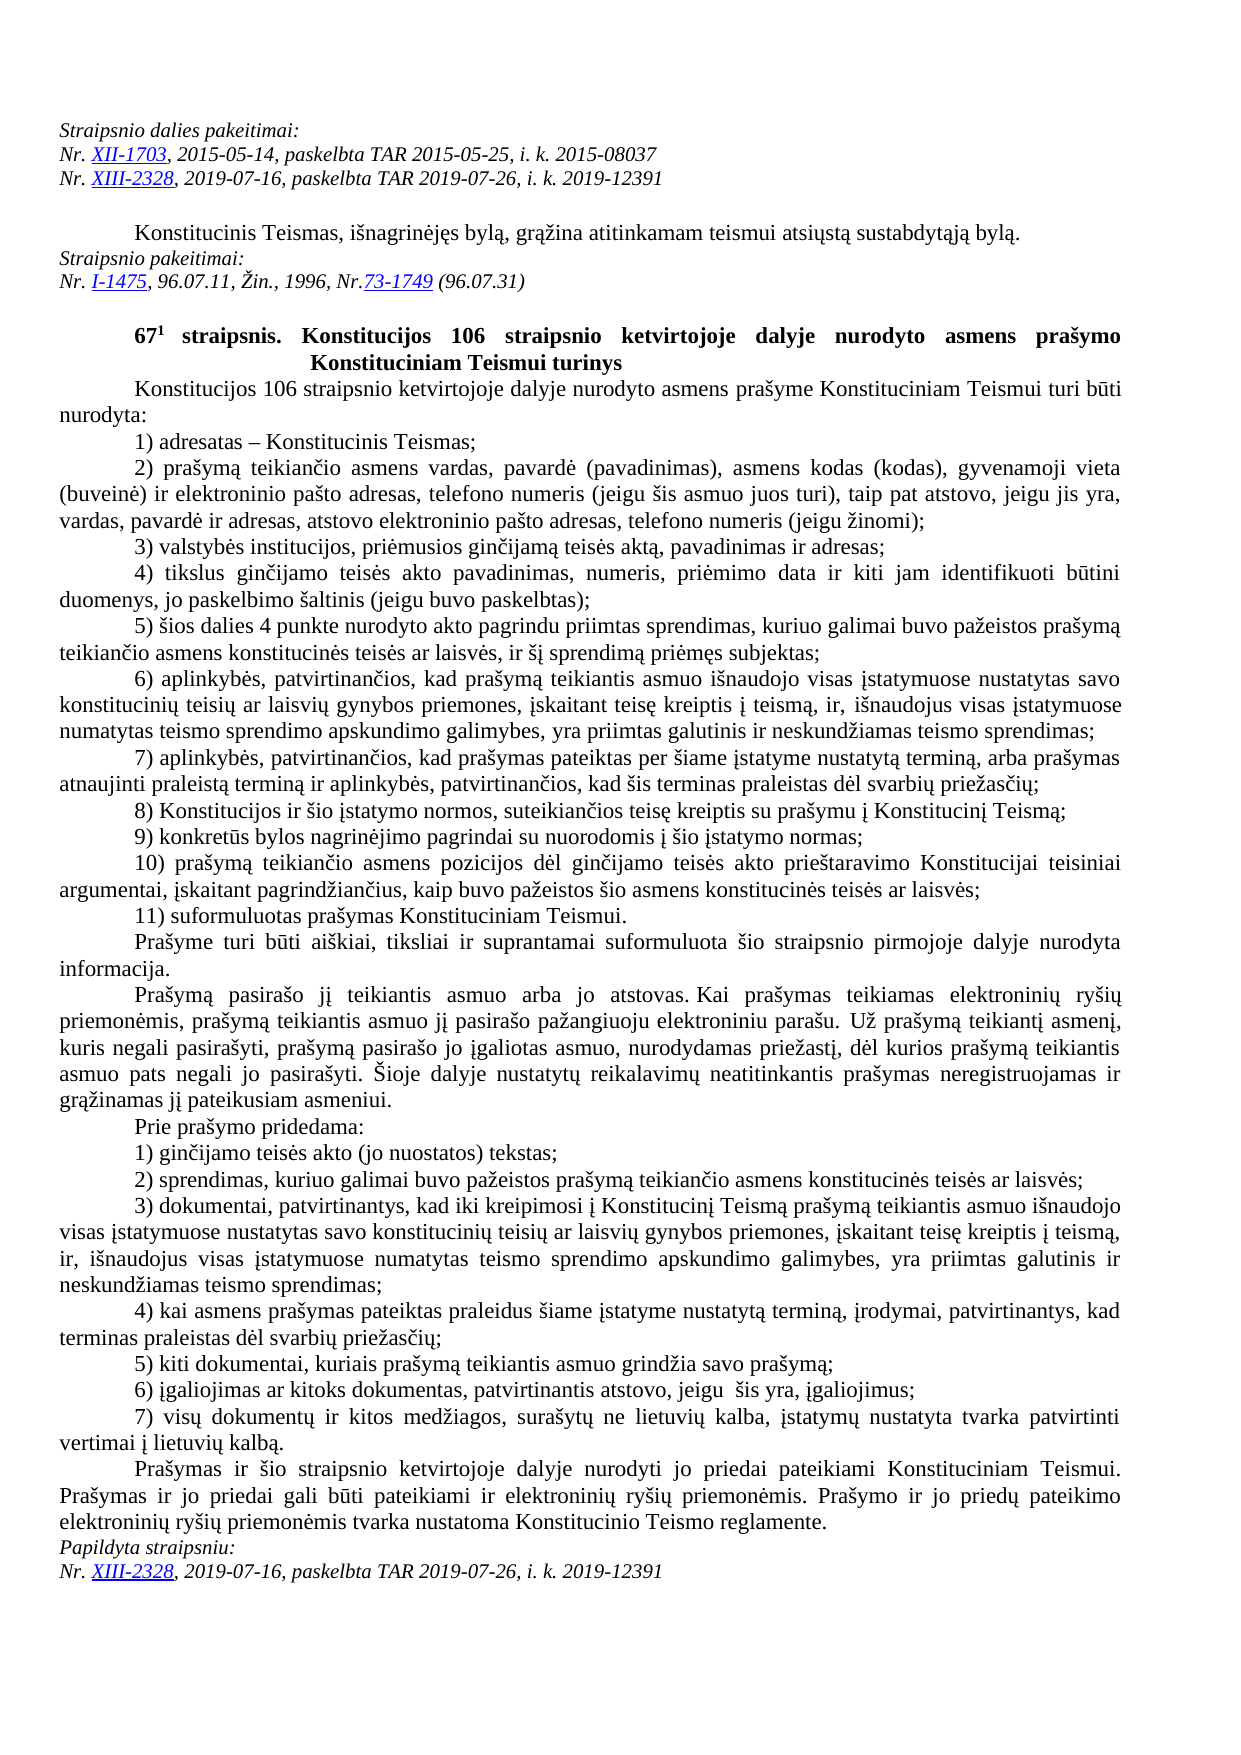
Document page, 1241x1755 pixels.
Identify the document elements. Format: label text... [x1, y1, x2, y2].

text Straipsnio dalies pakeitimai: [59, 118, 1122, 142]
text 8) Konstitucijos ir šio įstatymo normos, suteikiančios teisę kreiptis su prašymu į Konstitucinį Teismą; [59, 797, 1122, 823]
text 671 straipsnis. Konstitucijos 106 straipsnio ketvirtojoje dalyje nurodyto asmens prašymo Konstituciniam Teismui turinys [134, 322, 1122, 375]
text 2) prašymą teikiančio asmens vardas, pavardė (pavadinimas), asmens kodas (kodas), gyvenamoji vieta (buveinė) ir elektroninio pašto adresas, telefono numeris (jeigu šis asmuo juos turi), taip pat atstovo, jeigu jis yra, vardas, pavardė ir adresas, atstovo elektroninio pašto adresas, telefono numeris (jeigu žinomi); [59, 454, 1122, 533]
text 3) valstybės institucijos, priėmusios ginčijamą teisės aktą, pavadinimas ir adresas; [59, 533, 1122, 559]
text 5) kiti dokumentai, kuriais prašymą teikiantis asmuo grindžia savo prašymą; [59, 1350, 1122, 1376]
text 5) šios dalies 4 punkte nurodyto akto pagrindu priimtas sprendimas, kuriuo galimai buvo pažeistos prašymą teikiančio asmens konstitucinės teisės ar laisvės, ir šį sprendimą priėmęs subjektas; [59, 612, 1122, 665]
text 11) suformuluotas prašymas Konstituciniam Teismui. [59, 902, 1122, 928]
text 1) ginčijamo teisės akto (jo nuostatos) tekstas; [59, 1139, 1122, 1166]
text 2) sprendimas, kuriuo galimai buvo pažeistos prašymą teikiančio asmens konstitucinės teisės ar laisvės; [59, 1166, 1122, 1192]
text 4) kai asmens prašymas pateiktas praleidus šiame įstatyme nustatytą terminą, įrodymai, patvirtinantys, kad terminas praleistas dėl svarbių priežasčių; [59, 1297, 1122, 1350]
text Straipsnio pakeitimai: [59, 245, 1122, 269]
text Konstitucinis Teismas, išnagrinėjęs bylą, grąžina atitinkamam teismui atsiųstą sustabdytąją bylą. [59, 219, 1122, 245]
text 6) aplinkybės, patvirtinančios, kad prašymą teikiantis asmuo išnaudojo visas įstatymuose nustatytas savo konstitucinių teisių ar laisvių gynybos priemones, įskaitant teisę kreiptis į teismą, ir, išnaudojus visas įstatymuose numatytas teismo sprendimo apskundimo galimybes, yra priimtas galutinis ir neskundžiamas teismo sprendimas; [59, 665, 1122, 744]
text 10) prašymą teikiančio asmens pozicijos dėl ginčijamo teisės akto prieštaravimo Konstitucijai teisiniai argumentai, įskaitant pagrindžiančius, kaip buvo pažeistos šio asmens konstitucinės teisės ar laisvės; [59, 849, 1122, 902]
text Konstitucijos 106 straipsnio ketvirtojoje dalyje nurodyto asmens prašyme Konstituciniam Teismui turi būti nurodyta: [59, 375, 1122, 428]
text Prašyme turi būti aiškiai, tiksliai ir suprantamai suformuluota šio straipsnio pirmojoje dalyje nurodyta informacija. [59, 928, 1122, 981]
text Prašymas ir šio straipsnio ketvirtojoje dalyje nurodyti jo priedai pateikiami Konstituciniam Teismui. Prašymas ir jo priedai gali būti pateikiami ir elektroninių ryšių priemonėmis. Prašymo ir jo priedų pateikimo elektroninių ryšių priemonėmis tvarka nustatoma Konstitucinio Teismo reglamente. [59, 1456, 1122, 1534]
text 4) tikslus ginčijamo teisės akto pavadinimas, numeris, priėmimo data ir kiti jam identifikuoti būtini duomenys, jo paskelbimo šaltinis (jeigu buvo paskelbtas); [59, 559, 1122, 612]
text Papildyta straipsniu: [59, 1534, 1122, 1559]
text Nr. XII-1703, 2015-05-14, paskelbta TAR 2015-05-25, i. k. 2015-08037 [59, 142, 1122, 166]
text Nr. XIII-2328, 2019-07-16, paskelbta TAR 2019-07-26, i. k. 2019-12391 [59, 1559, 1122, 1583]
text Nr. XIII-2328, 2019-07-16, paskelbta TAR 2019-07-26, i. k. 2019-12391 [59, 166, 1122, 190]
text 7) visų dokumentų ir kitos medžiagos, surašytų ne lietuvių kalba, įstatymų nustatyta tvarka patvirtinti vertimai į lietuvių kalbą. [59, 1403, 1122, 1456]
text 6) įgaliojimas ar kitoks dokumentas, patvirtinantis atstovo, jeigu šis yra, įgaliojimus; [59, 1376, 1122, 1403]
text 1) adresatas – Konstitucinis Teismas; [59, 428, 1122, 454]
text Prašymą pasirašo jį teikiantis asmuo arba jo atstovas. Kai prašymas teikiamas elektroninių ryšių priemonėmis, prašymą teikiantis asmuo jį pasirašo pažangiuoju elektroniniu parašu. Už prašymą teikiantį asmenį, kuris negali pasirašyti, prašymą pasirašo jo įgaliotas asmuo, nurodydamas priežastį, dėl kurios prašymą teikiantis asmuo pats negali jo pasirašyti. Šioje dalyje nustatytų reikalavimų neatitinkantis prašymas neregistruojamas ir grąžinamas jį pateikusiam asmeniui. [59, 981, 1122, 1113]
text Nr. I-1475, 96.07.11, Žin., 1996, Nr.73-1749 (96.07.31) [59, 269, 1122, 293]
text 7) aplinkybės, patvirtinančios, kad prašymas pateiktas per šiame įstatyme nustatytą terminą, arba prašymas atnaujinti praleistą terminą ir aplinkybės, patvirtinančios, kad šis terminas praleistas dėl svarbių priežasčių; [59, 744, 1122, 797]
text 9) konkretūs bylos nagrinėjimo pagrindai su nuorodomis į šio įstatymo normas; [59, 823, 1122, 849]
text Prie prašymo pridedama: [59, 1113, 1122, 1139]
text 3) dokumentai, patvirtinantys, kad iki kreipimosi į Konstitucinį Teismą prašymą teikiantis asmuo išnaudojo visas įstatymuose nustatytas savo konstitucinių teisių ar laisvių gynybos priemones, įskaitant teisę kreiptis į teismą, ir, išnaudojus visas įstatymuose numatytas teismo sprendimo apskundimo galimybes, yra priimtas galutinis ir neskundžiamas teismo sprendimas; [59, 1192, 1122, 1297]
